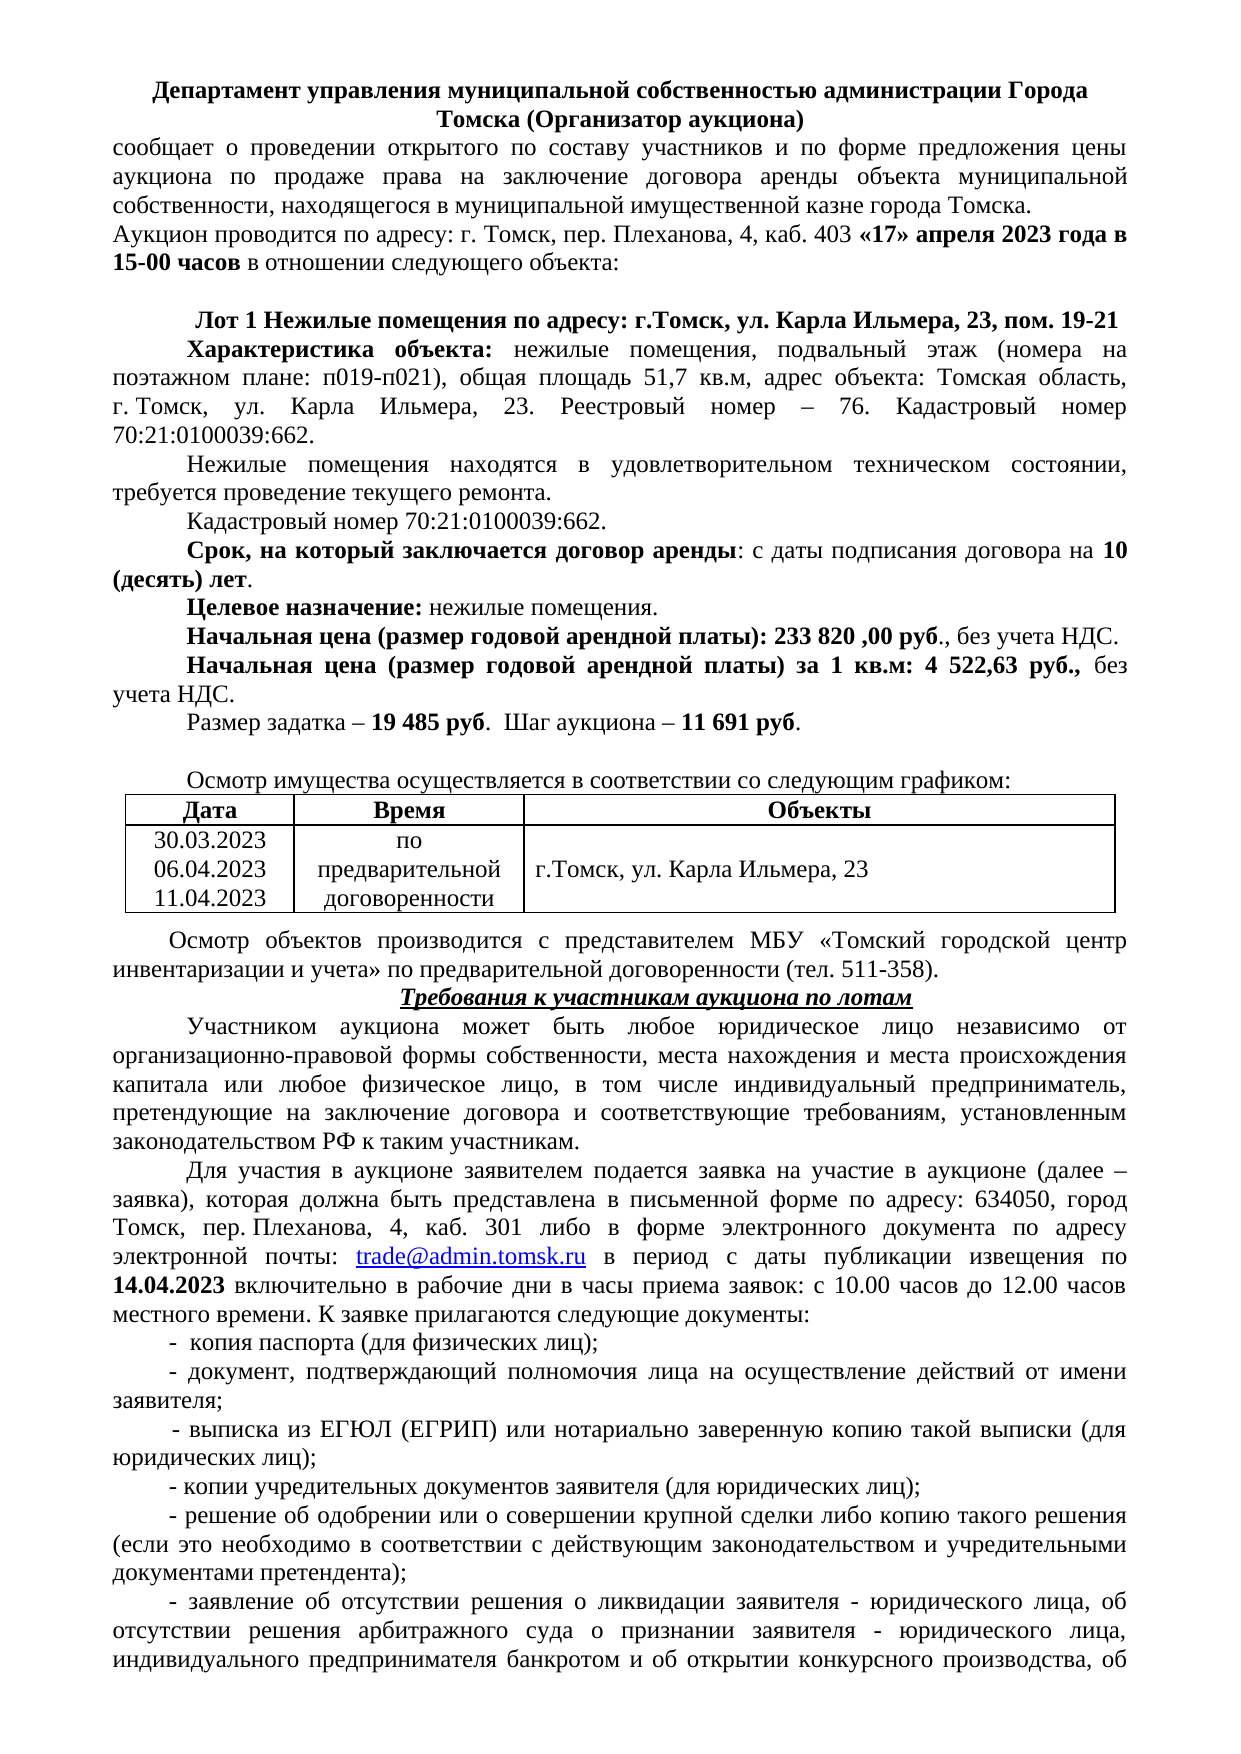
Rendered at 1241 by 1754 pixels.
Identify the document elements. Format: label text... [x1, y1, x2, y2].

text Размер задатка – 19 485 руб. Шаг аукциона – 11 691 руб. [112, 707, 1128, 736]
text Срок, на который заключается договор аренды: с даты подписания договора на 10 (десять) лет. [112, 535, 1128, 592]
text - копия паспорта (для физических лиц); [112, 1327, 1128, 1356]
text Осмотр объектов производится с представителем МБУ «Томский городской центр инвентаризации и учета» по предварительной договоренности (тел. 511-358). [112, 925, 1128, 982]
text Характеристика объекта: нежилые помещения, подвальный этаж (номера на поэтажном плане: п019-п021), общая площадь 51,7 кв.м, адрес объекта: Томская область, г. Томск, ул. Карла Ильмера, 23. Реестровый номер – 76. Кадастровый номер 70:21:0100039:662. [112, 334, 1128, 449]
text Лот 1 Нежилые помещения по адресу: г.Томск, ул. Карла Ильмера, 23, пом. 19-21 [112, 305, 1128, 334]
text - решение об одобрении или о совершении крупной сделки либо копию такого решения (если это необходимо в соответствии с действующим законодательством и учредительными документами претендента); [112, 1500, 1128, 1586]
text Аукцион проводится по адресу: г. Томск, пер. Плеханова, 4, каб. 403 «17» апреля 2023 года в 15-00 часов в отношении следующего объекта: [112, 219, 1128, 276]
text Начальная цена (размер годовой арендной платы): 233 820 ,00 руб., без учета НДС. [112, 621, 1128, 650]
table_cell 30.03.2023 06.04.2023 11.04.2023 [126, 826, 293, 912]
table_header Дата [126, 795, 293, 824]
text Целевое назначение: нежилые помещения. [112, 592, 1128, 621]
table_cell г.Томск, ул. Карла Ильмера, 23 [525, 826, 1114, 912]
text - выписка из ЕГЮЛ (ЕГРИП) или нотариально заверенную копию такой выписки (для юридических лиц); [112, 1414, 1128, 1471]
text сообщает о проведении открытого по составу участников и по форме предложения цены аукциона по продаже права на заключение договора аренды объекта муниципальной собственности, находящегося в муниципальной имущественной казне города Томска. [112, 132, 1128, 219]
text - документ, подтверждающий полномочия лица на осуществление действий от имени заявителя; [112, 1356, 1128, 1414]
table_cell по предварительной договоренности [295, 826, 523, 912]
text Начальная цена (размер годовой арендной платы) за 1 кв.м: 4 522,63 руб., без учета НДС. [112, 650, 1128, 707]
text Департамент управления муниципальной собственностью администрации Города Томска (Организатор аукциона) [112, 75, 1128, 132]
text - заявление об отсутствии решения о ликвидации заявителя - юридического лица, об отсутствии решения арбитражного суда о признании заявителя - юридического лица, индивидуального предпринимателя банкротом и об открытии конкурсного производства, об [112, 1586, 1128, 1672]
text Участником аукциона может быть любое юридическое лицо независимо от организационно-правовой формы собственности, места нахождения и места происхождения капитала или любое физическое лицо, в том числе индивидуальный предприниматель, претендующие на заключение договора и соответствующие требованиям, установленным законодательством РФ к таким участникам. [112, 1011, 1128, 1155]
text Осмотр имущества осуществляется в соответствии со следующим графиком: [112, 765, 1128, 794]
table_header Объекты [525, 795, 1114, 824]
text Нежилые помещения находятся в удовлетворительном техническом состоянии, требуется проведение текущего ремонта. [112, 449, 1128, 506]
text Кадастровый номер 70:21:0100039:662. [112, 506, 1128, 535]
table_header Время [295, 795, 523, 824]
text Для участия в аукционе заявителем подается заявка на участие в аукционе (далее – заявка), которая должна быть представлена в письменной форме по адресу: 634050, город Томск, пер. Плеханова, 4, каб. 301 либо в форме электронного документа по адресу электронной почты: trade@admin.tomsk.ru в период с даты публикации извещения по 14.04.2023 включительно в рабочие дни в часы приема заявок: с 10.00 часов до 12.00 часов местного времени. К заявке прилагаются следующие документы: [112, 1155, 1128, 1327]
text Требования к участникам аукциона по лотам [112, 982, 1128, 1011]
text - копии учредительных документов заявителя (для юридических лиц); [112, 1471, 1128, 1500]
